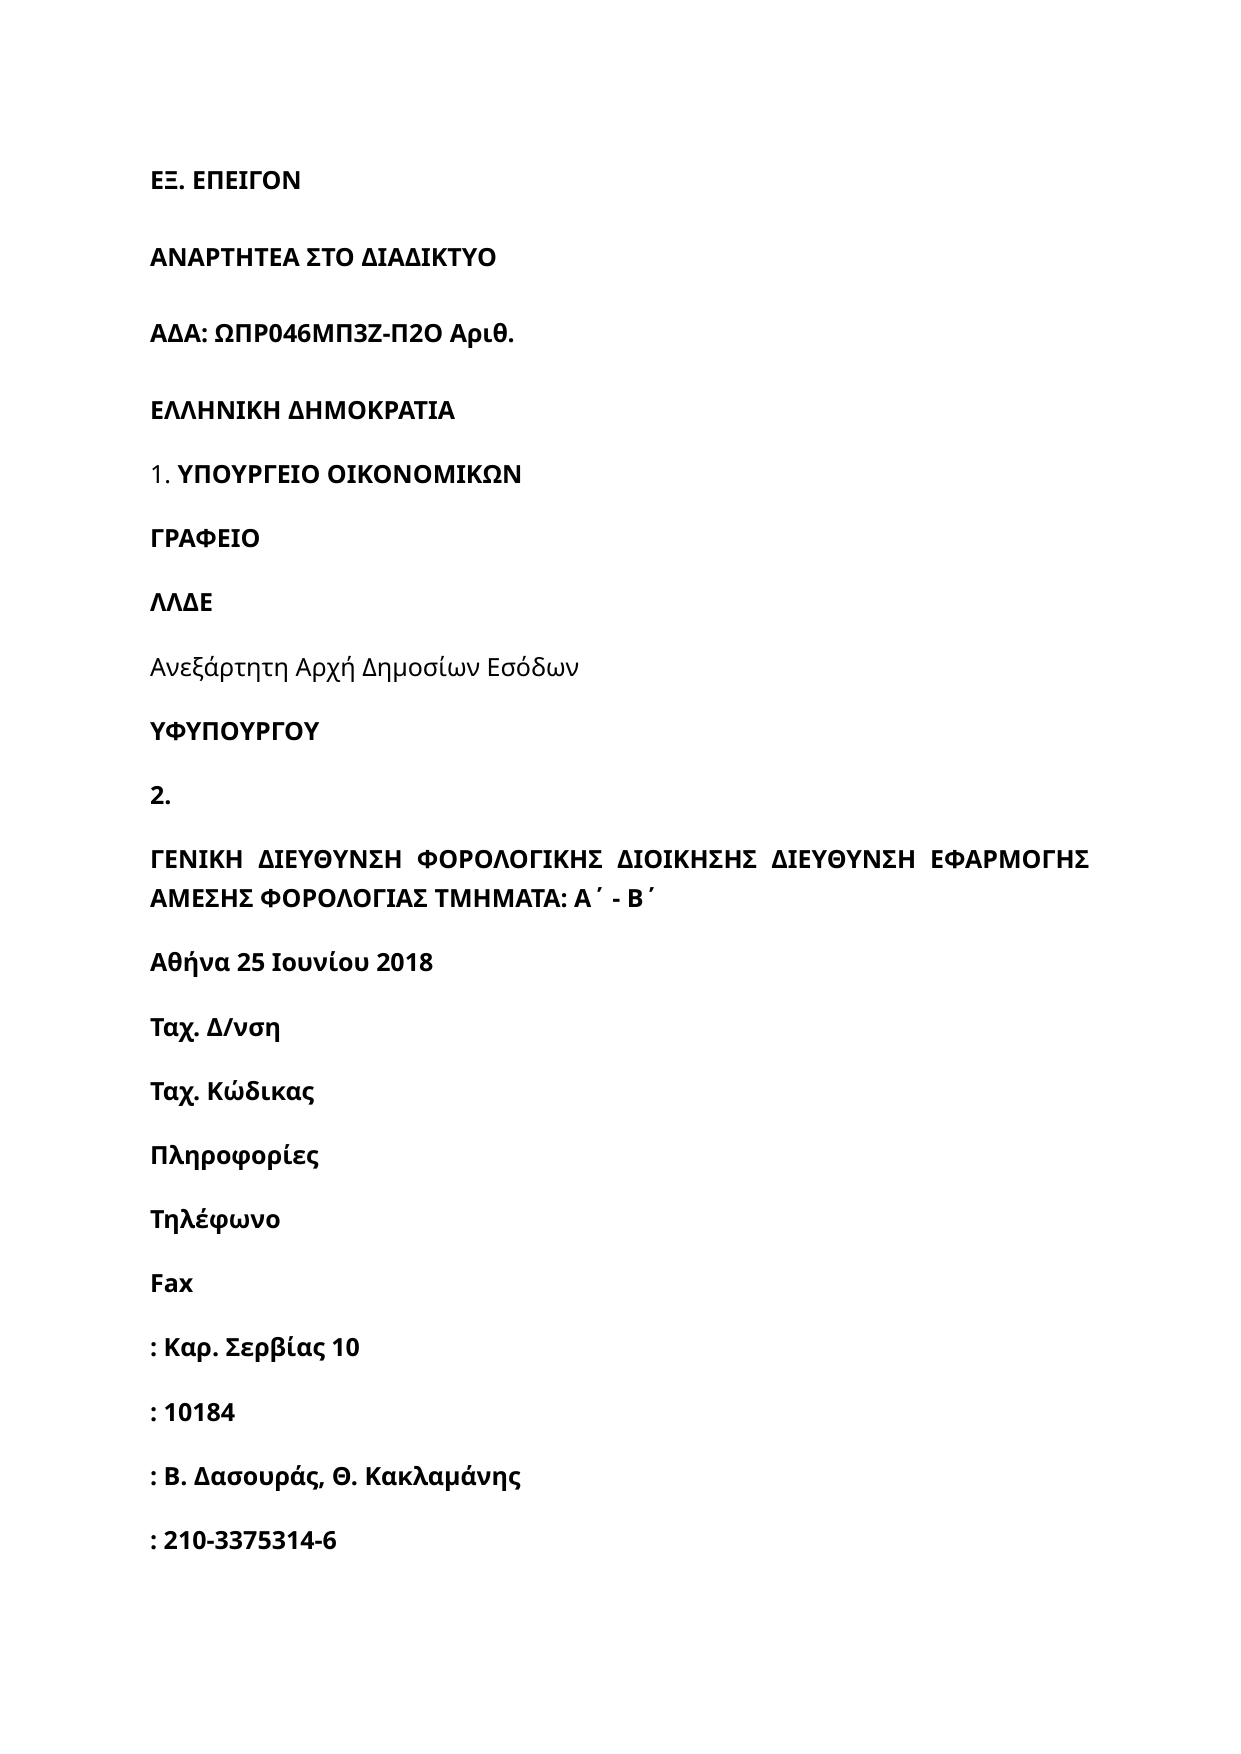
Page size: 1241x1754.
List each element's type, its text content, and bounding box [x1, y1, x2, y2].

text Fax [150, 1266, 1090, 1300]
text : Καρ. Σερβίας 10 [150, 1330, 1090, 1364]
title ΑΔΑ: ΩΠΡ046ΜΠ3Ζ-Π2Ο Αριθ. [150, 316, 1090, 350]
text ΛΛΔΕ [150, 585, 1090, 619]
text Αθήνα 25 Ιουνίου 2018 [150, 945, 1090, 979]
text : 210-3375314-6 [150, 1522, 1090, 1557]
text ΕΛΛΗΝΙΚΗ ΔΗΜΟΚΡΑΤΙΑ [150, 392, 1090, 427]
text : 10184 [150, 1394, 1090, 1428]
title ΑΝΑΡΤΗΤΕΑ ΣΤΟ ΔΙΑΔΙΚΤΥΟ [150, 239, 1090, 273]
text Πληροφορίες [150, 1137, 1090, 1172]
text Ταχ. Κώδικας [150, 1073, 1090, 1107]
text ΓΕΝΙΚΗ ΔΙΕΥΘΥΝΣΗ ΦΟΡΟΛΟΓΙΚΗΣ ΔΙΟΙΚΗΣΗΣ ΔΙΕΥΘΥΝΣΗ ΕΦΑΡΜΟΓΗΣ ΑΜΕΣΗΣ ΦΟΡΟΛΟΓΙΑΣ ΤΜΗΜΑΤΑ: Α΄ - Β΄ [150, 842, 1090, 915]
text : Β. Δασουράς, Θ. Κακλαμάνης [150, 1458, 1090, 1492]
text 2. [150, 777, 1090, 812]
title ΕΞ. ΕΠΕΙΓΟΝ [150, 162, 1090, 197]
text ΥΦΥΠΟΥΡΓΟΥ [150, 713, 1090, 747]
text Τηλέφωνο [150, 1202, 1090, 1236]
text Ταχ. Δ/νση [150, 1009, 1090, 1043]
text 1. ΥΠΟΥΡΓΕΙΟ ΟΙΚΟΝΟΜΙΚΩΝ [150, 457, 1090, 491]
text Ανεξάρτητη Αρχή Δημοσίων Εσόδων [150, 649, 1090, 683]
text ΓΡΑΦΕΙΟ [150, 521, 1090, 555]
